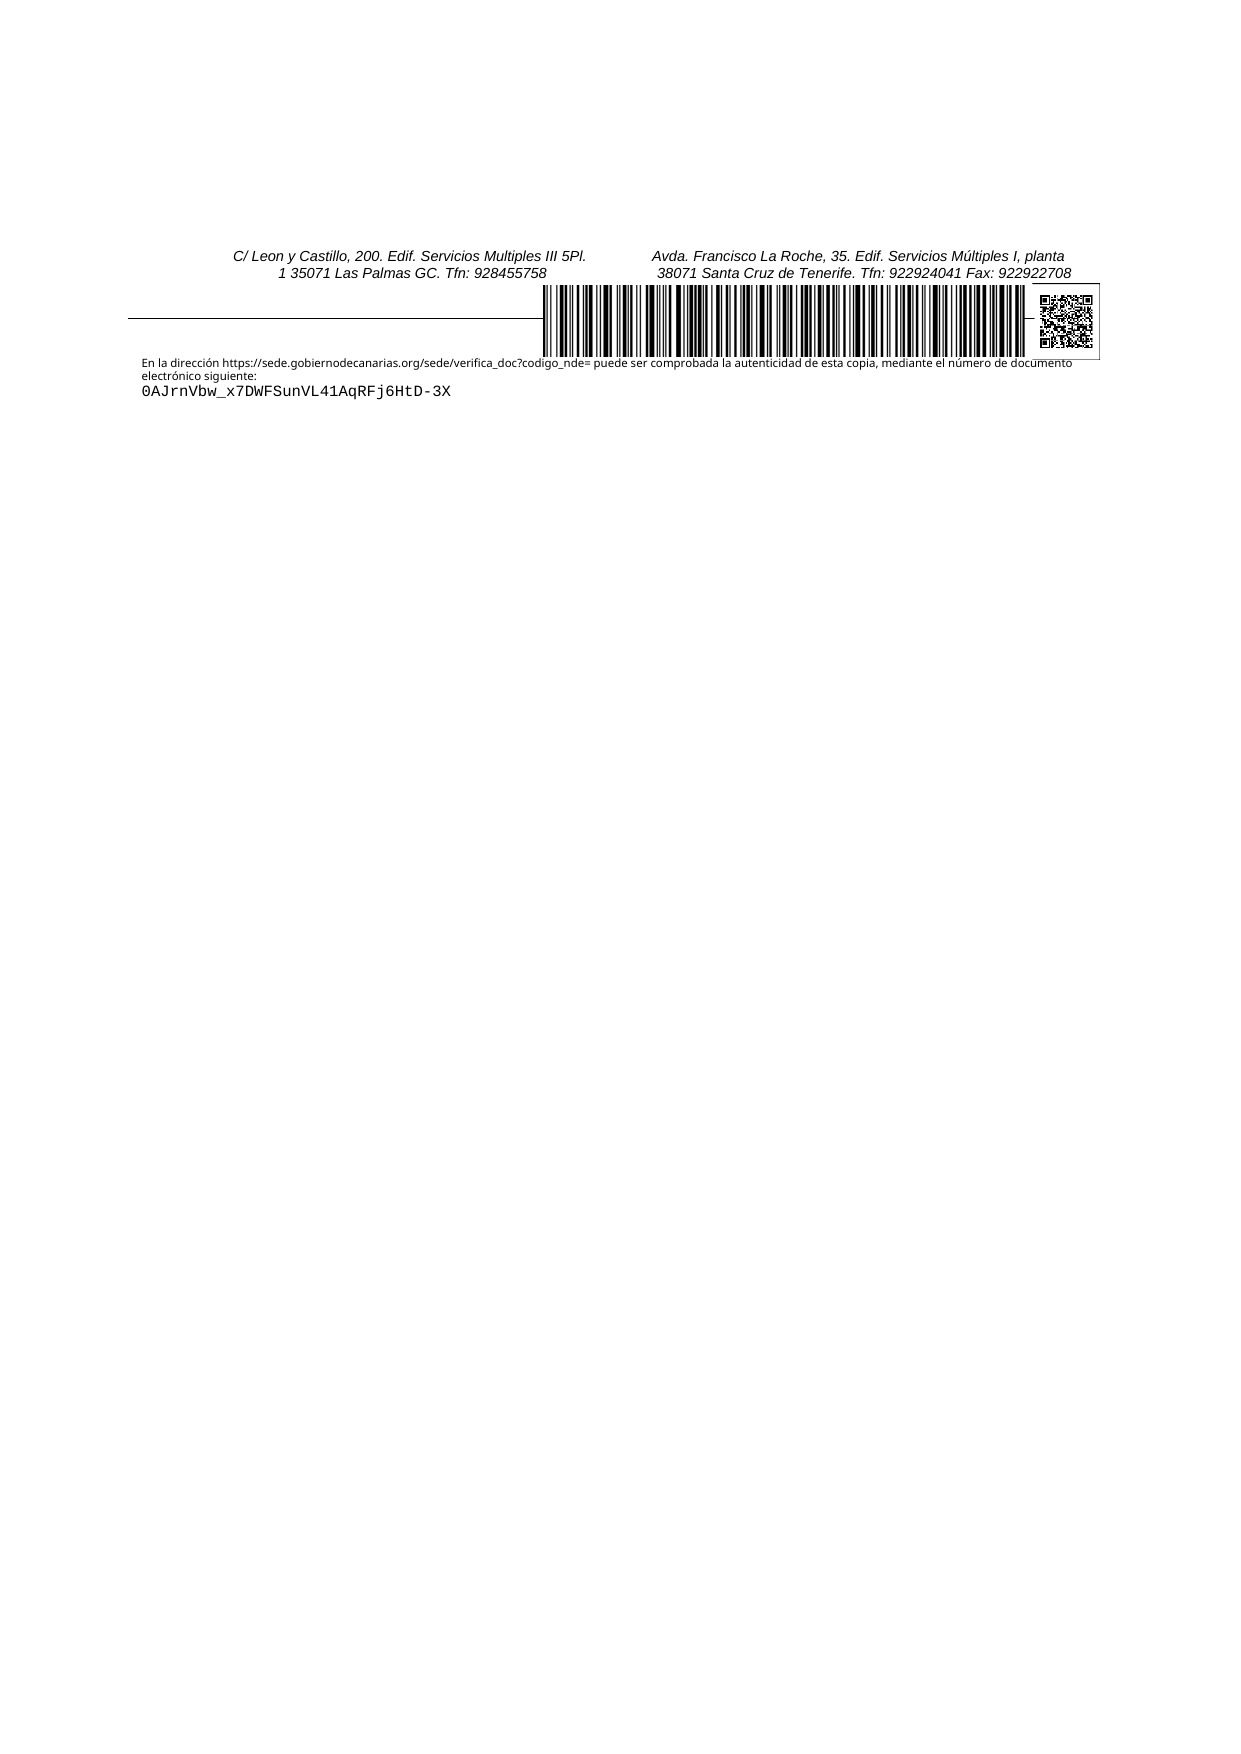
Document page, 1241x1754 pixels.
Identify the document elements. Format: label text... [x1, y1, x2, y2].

picture [1032, 283, 1100, 360]
text C/ Leon y Castillo, 200. Edif. Servicios Multiples III 5Pl. Avda. Francisco La Roche, 35. Edif. Servicios Múltiples I, planta 1 35071 Las Palmas GC. Tfn: 928455758 38071 Santa Cruz de Tenerife. Tfn: 922924041 Fax: 922922708 [233, 247, 1074, 282]
picture [543, 285, 1025, 357]
